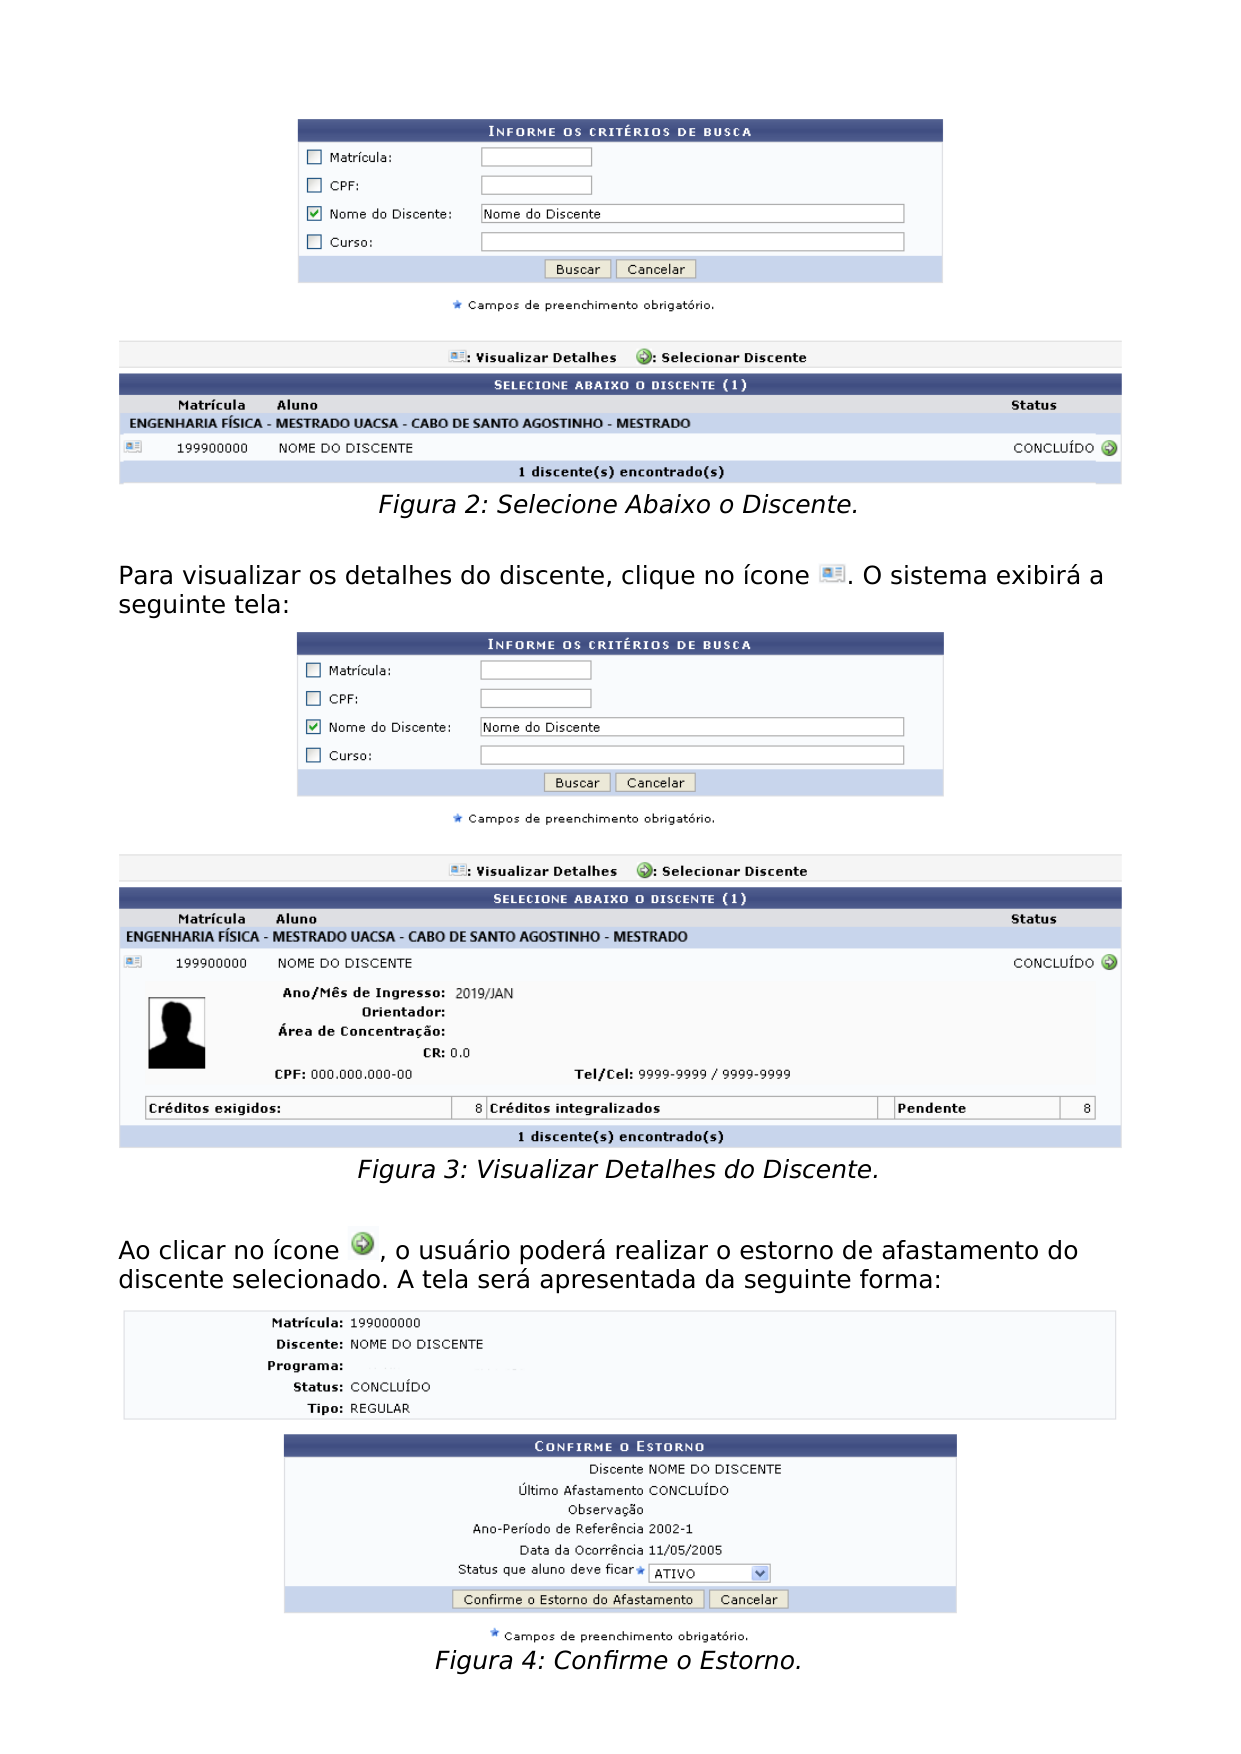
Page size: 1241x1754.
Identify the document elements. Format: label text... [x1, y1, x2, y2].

picture [118, 118, 1123, 490]
text Figura 4: Confirme o Estorno. [118, 1647, 1122, 1676]
text Ao clicar no ícone , o usuário poderá realizar o estorno de afastamento do discente selecionado. A tela será apresentada da seguinte forma: [118, 1226, 1122, 1294]
picture [818, 563, 847, 584]
text Figura 3: Visualizar Detalhes do Discente. [118, 1156, 1122, 1185]
picture [118, 631, 1123, 1156]
picture [118, 1306, 1123, 1647]
picture [347, 1226, 379, 1260]
text Figura 2: Selecione Abaixo o Discente. [118, 490, 1122, 519]
text Para visualizar os detalhes do discente, clique no ícone . O sistema exibirá a seguinte tela: [118, 561, 1122, 619]
